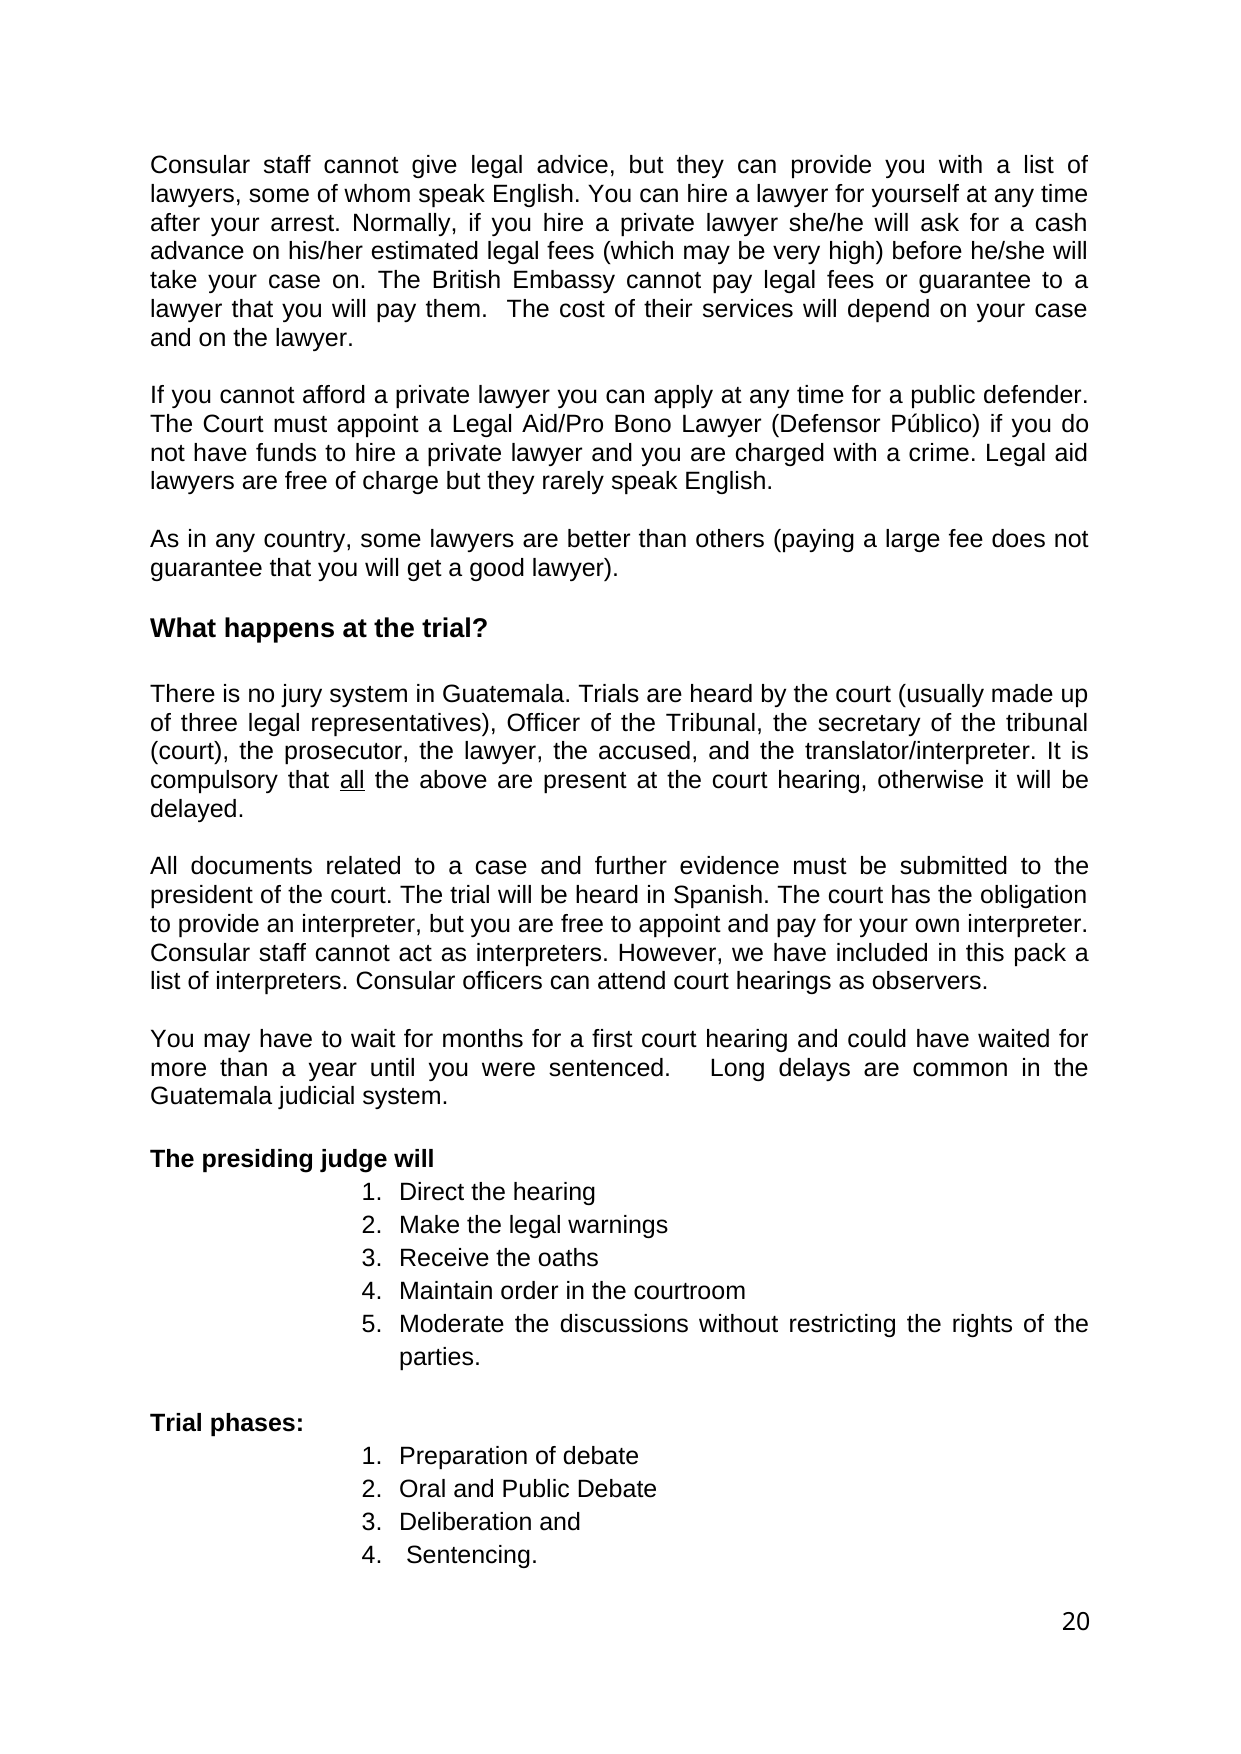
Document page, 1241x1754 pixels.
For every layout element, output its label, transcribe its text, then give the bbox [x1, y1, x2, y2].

list Deliberation and [361, 1507, 1090, 1536]
text If you cannot afford a private lawyer you can apply at any time for a public defender. The Court must appoint a Legal Aid/Pro Bono Lawyer (Defensor Público) if you do not have funds to hire a private lawyer and you are charged with a crime. Legal aid lawyers are free of charge but they rarely speak English. [150, 380, 1090, 495]
text Trial phases: [150, 1408, 1090, 1436]
text What happens at the trial? [150, 612, 1090, 643]
list Make the legal warnings [361, 1209, 1090, 1238]
text All documents related to a case and further evidence must be submitted to the president of the court. The trial will be heard in Spanish. The court has the obligation to provide an interpreter, but you are free to appoint and pay for your own interpreter. Consular staff cannot act as interpreters. However, we have included in this pack a list of interpreters. Consular officers can attend court hearings as observers. [150, 851, 1090, 995]
list Preparation of debate [361, 1441, 1090, 1469]
list Direct the hearing [361, 1177, 1090, 1205]
text As in any country, some lawyers are better than others (paying a large fee does not guarantee that you will get a good lawyer). [150, 524, 1090, 581]
text The presiding judge will [150, 1143, 1090, 1172]
list Sentencing. [361, 1540, 1090, 1568]
list Oral and Public Debate [361, 1474, 1090, 1502]
text Consular staff cannot give legal advice, but they can provide you with a list of lawyers, some of whom speak English. You can hire a lawyer for yourself at any time after your arrest. Normally, if you hire a private lawyer she/he will ask for a cash advance on his/her estimated legal fees (which may be very high) before he/she will take your case on. The British Embassy cannot pay legal fees or guarantee to a lawyer that you will pay them. The cost of their services will depend on your case and on the lawyer. [150, 150, 1090, 351]
text There is no jury system in Guatemala. Trials are heard by the court (usually made up of three legal representatives), Officer of the Tribunal, the secretary of the tribunal (court), the prosecutor, the lawyer, the accused, and the translator/interpreter. It is compulsory that all the above are present at the court hearing, otherwise it will be delayed. [150, 679, 1090, 823]
list Moderate the discussions without restricting the rights of the parties. [361, 1309, 1090, 1370]
list Maintain order in the courtroom [361, 1276, 1090, 1304]
text You may have to wait for months for a first court hearing and could have waited for more than a year until you were sentenced. Long delays are common in the Guatemala judicial system. [150, 1024, 1090, 1110]
list Receive the oaths [361, 1243, 1090, 1271]
